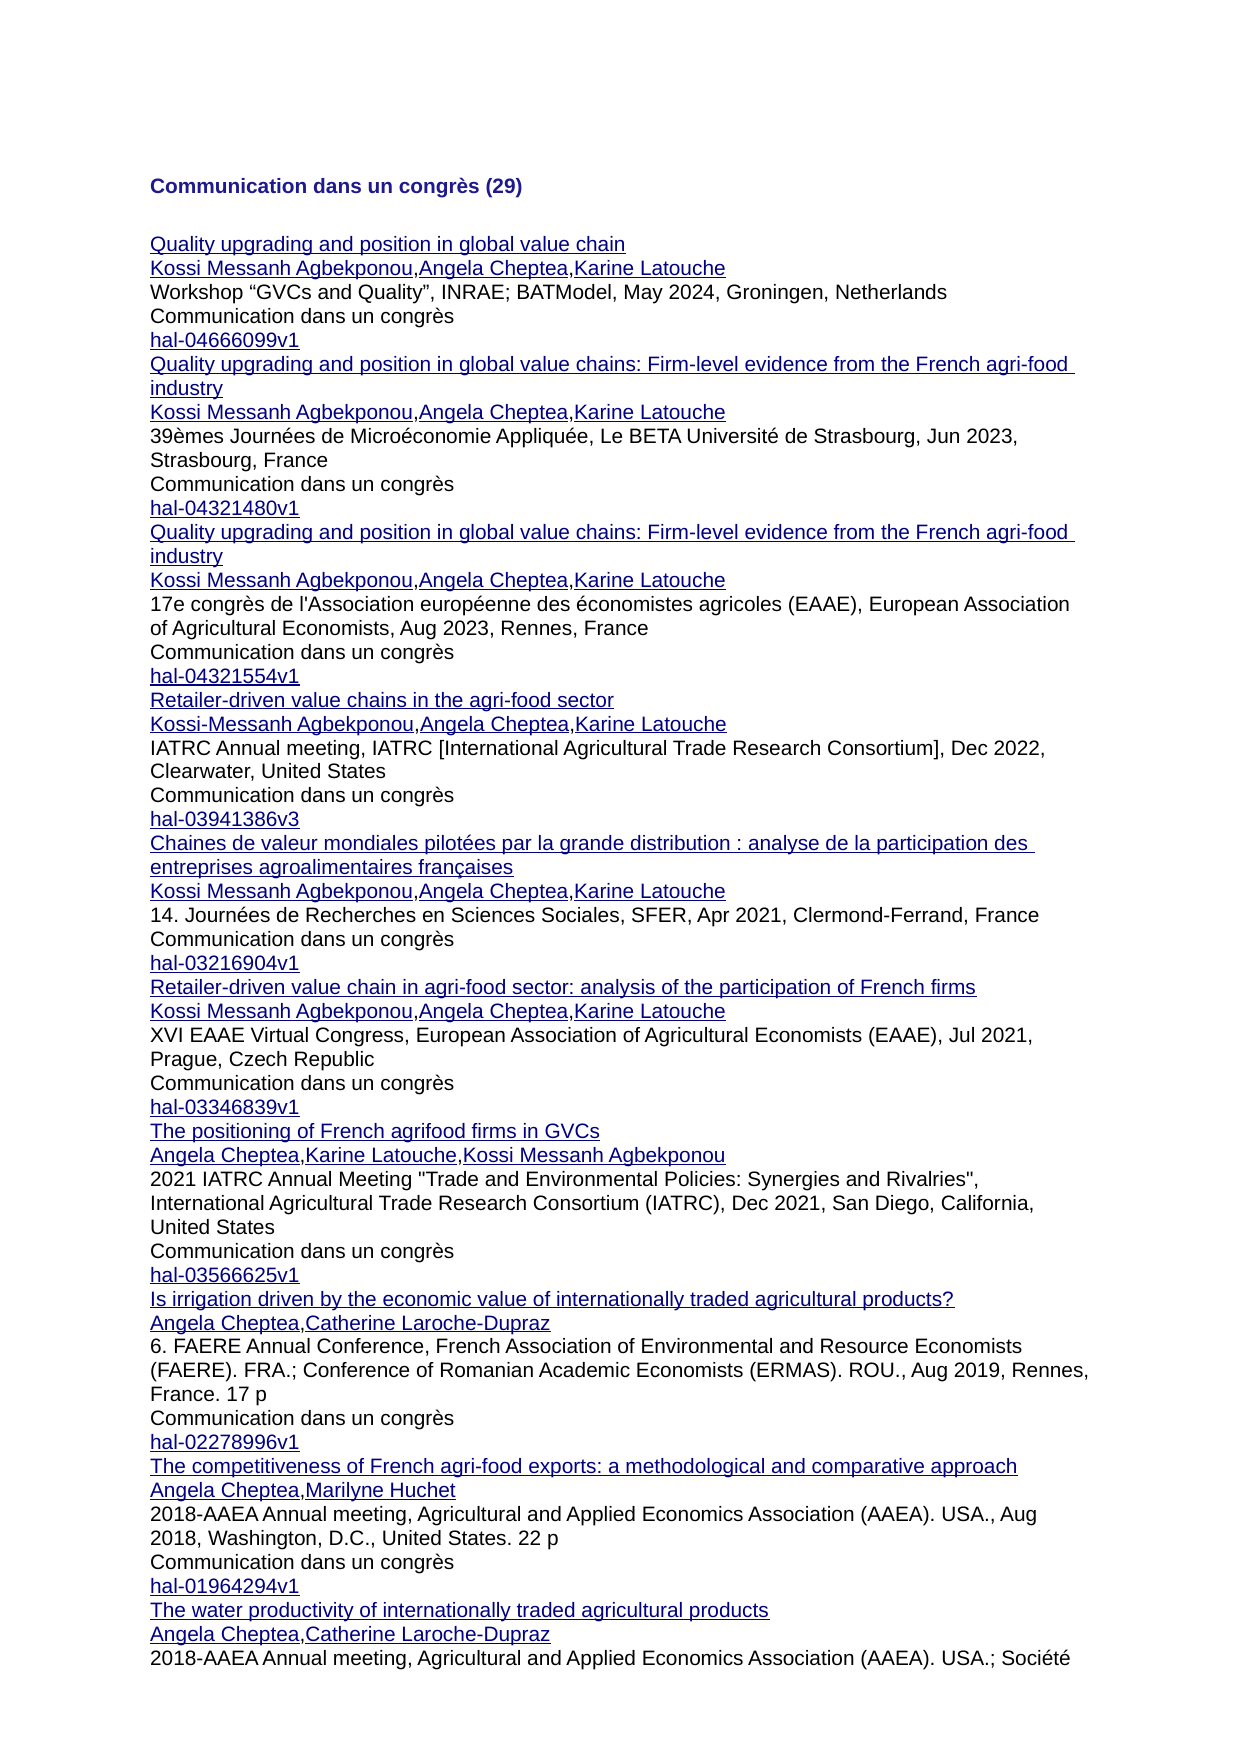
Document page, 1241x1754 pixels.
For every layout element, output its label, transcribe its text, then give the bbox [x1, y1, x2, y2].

table_cell The positioning of French agrifood firms in GVCs Angela Cheptea,Karine Latouche,Kossi Messanh Agbekponou 2021 IATRC Annual Meeting "Trade and Environmental Policies: Synergies and Rivalries", International Agricultural Trade Research Consortium (IATRC), Dec 2021, San Diego, California, United States Communication dans un congrès hal-03566625v1 [150, 1119, 1090, 1286]
table_cell Is irrigation driven by the economic value of internationally traded agricultural products? Angela Cheptea,Catherine Laroche-Dupraz 6. FAERE Annual Conference, French Association of Environmental and Resource Economists (FAERE). FRA.; Conference of Romanian Academic Economists (ERMAS). ROU., Aug 2019, Rennes, France. 17 p Communication dans un congrès hal-02278996v1 [150, 1286, 1090, 1454]
table_cell Retailer-driven value chain in agri-food sector: analysis of the participation of French firms Kossi Messanh Agbekponou,Angela Cheptea,Karine Latouche XVI EAAE Virtual Congress, European Association of Agricultural Economists (EAAE), Jul 2021, Prague, Czech Republic Communication dans un congrès hal-03346839v1 [150, 975, 1090, 1119]
table_cell Quality upgrading and position in global value chains: Firm-level evidence from the French agri-food industry Kossi Messanh Agbekponou,Angela Cheptea,Karine Latouche 39èmes Journées de Microéconomie Appliquée, Le BETA Université de Strasbourg, Jun 2023, Strasbourg, France Communication dans un congrès hal-04321480v1 [150, 352, 1090, 520]
table_cell The competitiveness of French agri-food exports: a methodological and comparative approach Angela Cheptea,Marilyne Huchet 2018-AAEA Annual meeting, Agricultural and Applied Economics Association (AAEA). USA., Aug 2018, Washington, D.C., United States. 22 p Communication dans un congrès hal-01964294v1 [150, 1454, 1090, 1598]
table_cell Quality upgrading and position in global value chains: Firm-level evidence from the French agri-food industry Kossi Messanh Agbekponou,Angela Cheptea,Karine Latouche 17e congrès de l'Association européenne des économistes agricoles (EAAE), European Association of Agricultural Economists, Aug 2023, Rennes, France Communication dans un congrès hal-04321554v1 [150, 520, 1090, 687]
table_cell The water productivity of internationally traded agricultural products Angela Cheptea,Catherine Laroche-Dupraz 2018-AAEA Annual meeting, Agricultural and Applied Economics Association (AAEA). USA.; Société [150, 1598, 1090, 1670]
table_header Quality upgrading and position in global value chain Kossi Messanh Agbekponou,Angela Cheptea,Karine Latouche Workshop “GVCs and Quality”, INRAE; BATModel, May 2024, Groningen, Netherlands Communication dans un congrès hal-04666099v1 [150, 232, 1090, 352]
subtitle Communication dans un congrès (29) [150, 174, 1090, 198]
table_cell Retailer-driven value chains in the agri-food sector Kossi-Messanh Agbekponou,Angela Cheptea,Karine Latouche IATRC Annual meeting, IATRC [International Agricultural Trade Research Consortium], Dec 2022, Clearwater, United States Communication dans un congrès hal-03941386v3 [150, 688, 1090, 831]
table_cell Chaines de valeur mondiales pilotées par la grande distribution : analyse de la participation des entreprises agroalimentaires françaises Kossi Messanh Agbekponou,Angela Cheptea,Karine Latouche 14. Journées de Recherches en Sciences Sociales, SFER, Apr 2021, Clermond-Ferrand, France Communication dans un congrès hal-03216904v1 [150, 831, 1090, 975]
